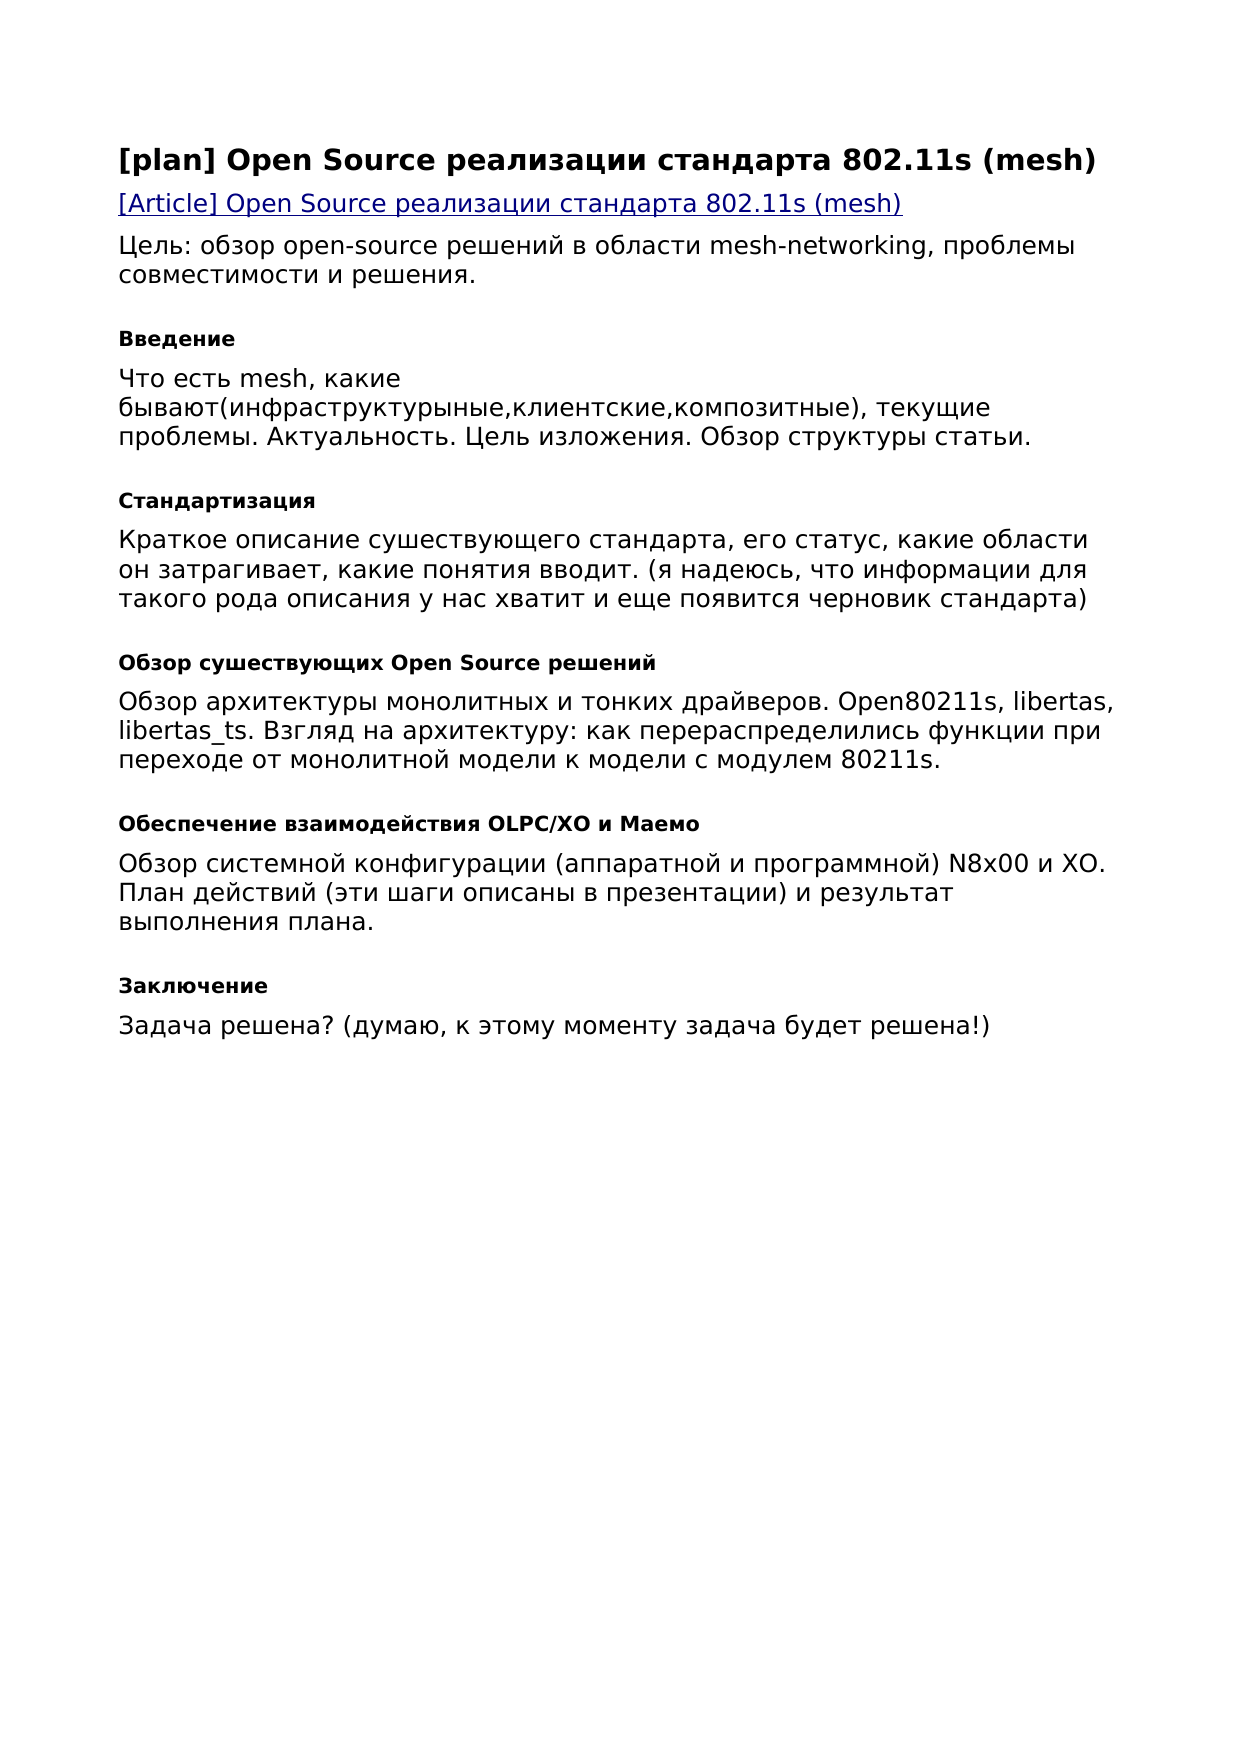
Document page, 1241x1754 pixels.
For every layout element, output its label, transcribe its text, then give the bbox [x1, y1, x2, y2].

text Обзор архитектуры монолитных и тонких драйверов. Open80211s, libertas, libertas_ts. Взгляд на архитектуру: как перераспределились функции при переходе от монолитной модели к модели с модулем 80211s. [118, 687, 1122, 775]
subtitle Обзор сушествующих Open Source решений [118, 651, 1122, 675]
subtitle [plan] Open Source реализации стандарта 802.11s (mesh) [118, 143, 1122, 177]
subtitle Введение [118, 327, 1122, 351]
text Обзор системной конфигурации (аппаратной и программной) N8x00 и XO. План действий (эти шаги описаны в презентации) и результат выполнения плана. [118, 849, 1122, 937]
text Что есть mesh, какие бывают(инфраструктурыные,клиентские,композитные), текущие проблемы. Актуальность. Цель изложения. Обзор структуры статьи. [118, 364, 1122, 451]
text [Article] Open Source реализации стандарта 802.11s (mesh) [118, 189, 1122, 219]
subtitle Обеспечение взаимодействия OLPC/XO и Маемо [118, 812, 1122, 837]
text Краткое описание сушествующего стандарта, его статус, какие области он затрагивает, какие понятия вводит. (я надеюсь, что информации для такого рода описания у нас хватит и еще появится черновик стандарта) [118, 526, 1122, 613]
text Цель: обзор open-source решений в области mesh-networking, проблемы совместимости и решения. [118, 231, 1122, 289]
text Задача решена? (думаю, к этому моменту задача будет решена!) [118, 1011, 1122, 1040]
subtitle Стандартизация [118, 489, 1122, 513]
subtitle Заключение [118, 974, 1122, 998]
